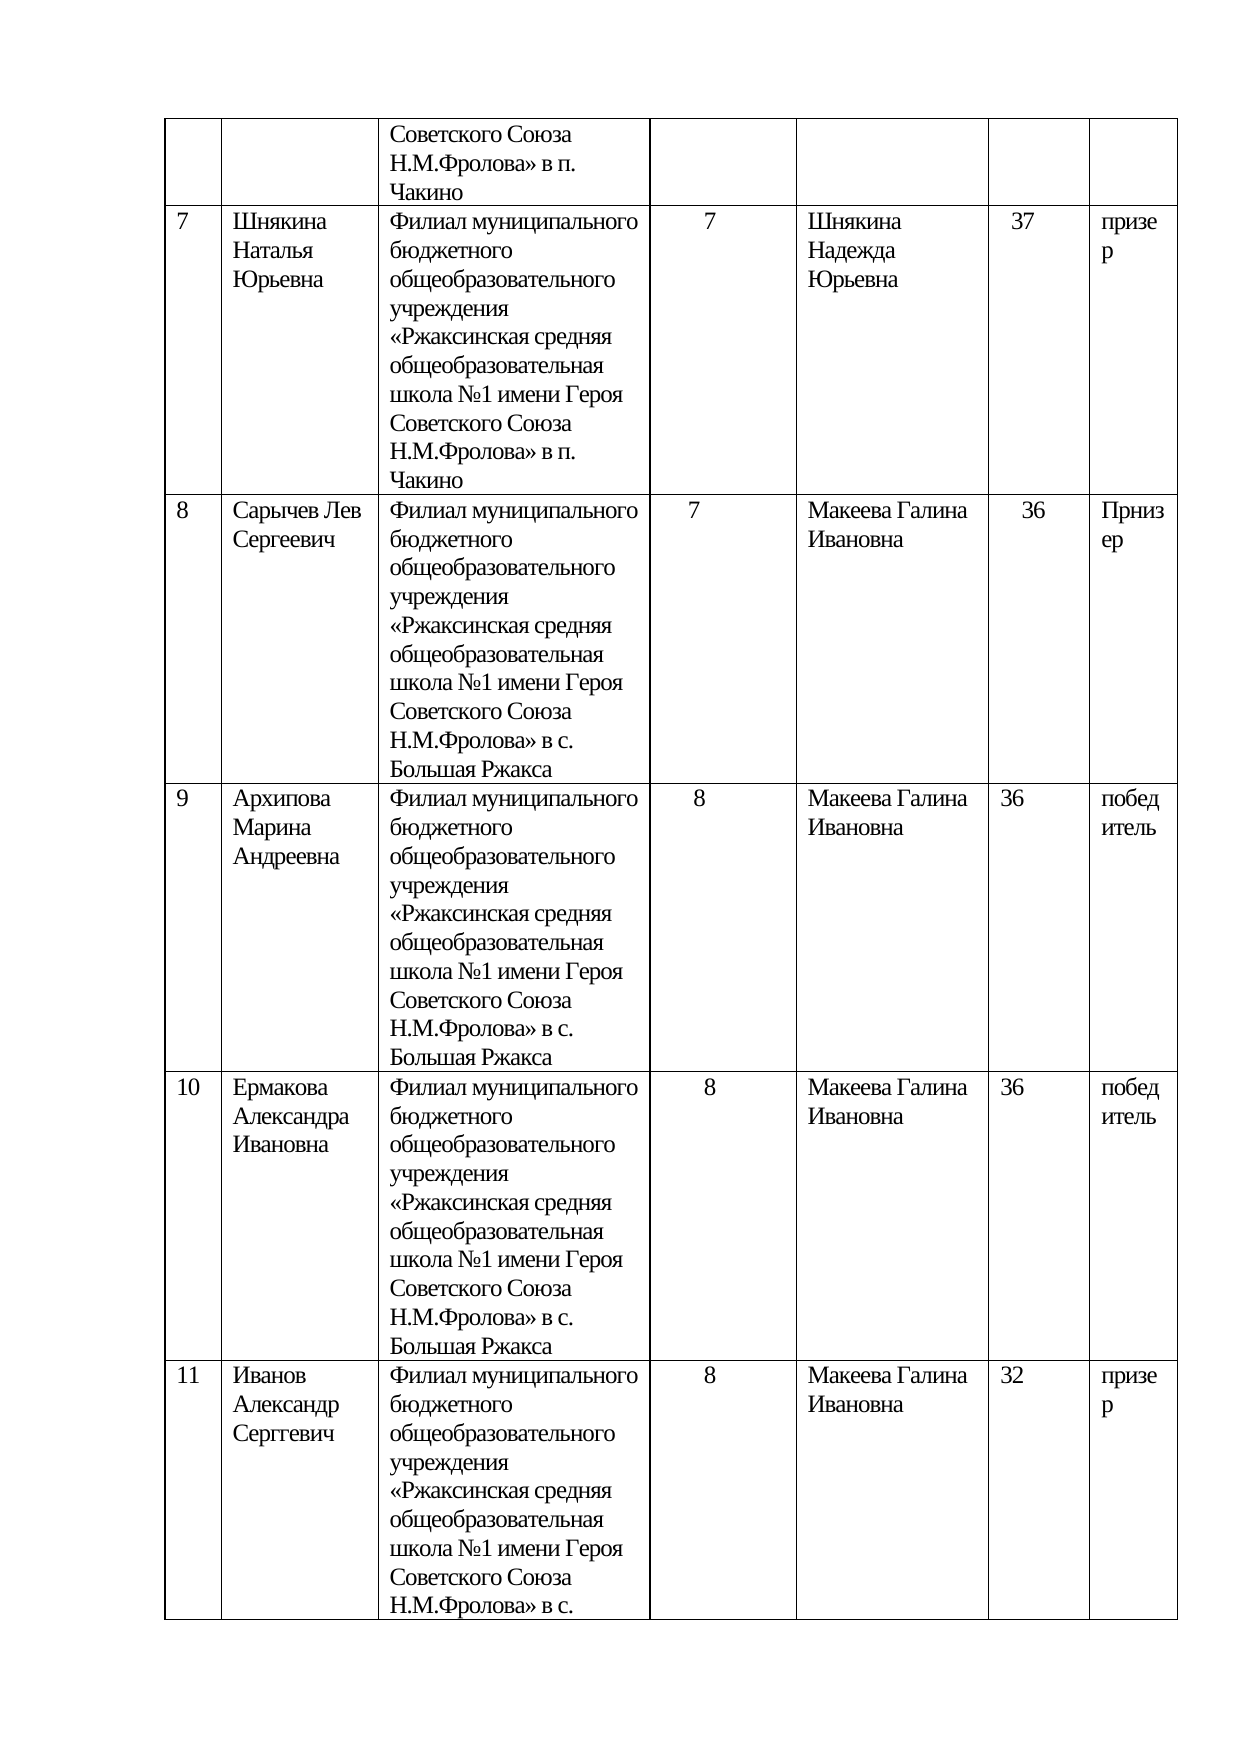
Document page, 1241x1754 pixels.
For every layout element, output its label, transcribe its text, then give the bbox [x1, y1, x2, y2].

table_cell Макеева Галина Ивановна [797, 1361, 988, 1619]
table_cell [1090, 119, 1177, 205]
table_cell 7 [651, 495, 796, 782]
table_cell Филиал муниципального бюджетного общеобразовательного учреждения «Ржаксинская средняя общеобразовательная школа №1 имени Героя Советского Союза Н.М.Фролова» в с. Большая Ржакса [379, 784, 649, 1071]
table_cell [1178, 205, 1240, 494]
table_cell 11 [166, 1361, 221, 1619]
table_cell 32 [989, 1361, 1089, 1619]
table_cell [222, 119, 378, 205]
table_cell 36 [989, 495, 1089, 782]
table_cell [166, 119, 221, 205]
table_cell Филиал муниципального бюджетного общеобразовательного учреждения «Ржаксинская средняя общеобразовательная школа №1 имени Героя Советского Союза Н.М.Фролова» в п. Чакино [379, 206, 649, 494]
table_cell [797, 119, 988, 205]
table_cell 9 [166, 784, 221, 1071]
table_cell 36 [989, 784, 1089, 1071]
table_cell призер [1090, 206, 1177, 494]
table_cell Иванов Александр Серггевич [222, 1361, 378, 1619]
table_cell [1178, 1360, 1240, 1619]
table_cell [1178, 783, 1240, 1071]
table_cell 36 [989, 1072, 1089, 1359]
table_cell Филиал муниципального бюджетного общеобразовательного учреждения «Ржаксинская средняя общеобразовательная школа №1 имени Героя Советского Союза Н.М.Фролова» в с. Большая Ржакса [379, 495, 649, 782]
table_cell 7 [651, 206, 796, 494]
table_cell Макеева Галина Ивановна [797, 495, 988, 782]
table_cell Ермакова Александра Ивановна [222, 1072, 378, 1359]
table_cell 8 [166, 495, 221, 782]
table_cell [989, 119, 1089, 205]
table_cell Макеева Галина Ивановна [797, 784, 988, 1071]
table_cell [1178, 118, 1240, 205]
table_cell [1178, 1071, 1240, 1359]
table_cell Советского Союза Н.М.Фролова» в п. Чакино [379, 119, 649, 205]
table_cell 37 [989, 206, 1089, 494]
table_cell 7 [166, 206, 221, 494]
table_cell 8 [651, 1361, 796, 1619]
table_cell Филиал муниципального бюджетного общеобразовательного учреждения «Ржаксинская средняя общеобразовательная школа №1 имени Героя Советского Союза Н.М.Фролова» в с. [379, 1361, 649, 1619]
table_cell победитель [1090, 784, 1177, 1071]
table_cell 10 [166, 1072, 221, 1359]
table_cell [651, 119, 796, 205]
table_cell Шнякина Надежда Юрьевна [797, 206, 988, 494]
table_cell Архипова Марина Андреевна [222, 784, 378, 1071]
table_cell 8 [651, 1072, 796, 1359]
table_cell Шнякина Наталья Юрьевна [222, 206, 378, 494]
table_cell 8 [651, 784, 796, 1071]
table_cell Филиал муниципального бюджетного общеобразовательного учреждения «Ржаксинская средняя общеобразовательная школа №1 имени Героя Советского Союза Н.М.Фролова» в с. Большая Ржакса [379, 1072, 649, 1359]
table_cell призер [1090, 1361, 1177, 1619]
table_cell Сарычев Лев Сергеевич [222, 495, 378, 782]
table_cell [1178, 494, 1240, 782]
table_cell Прнизер [1090, 495, 1177, 782]
table_cell победитель [1090, 1072, 1177, 1359]
table_cell Макеева Галина Ивановна [797, 1072, 988, 1359]
